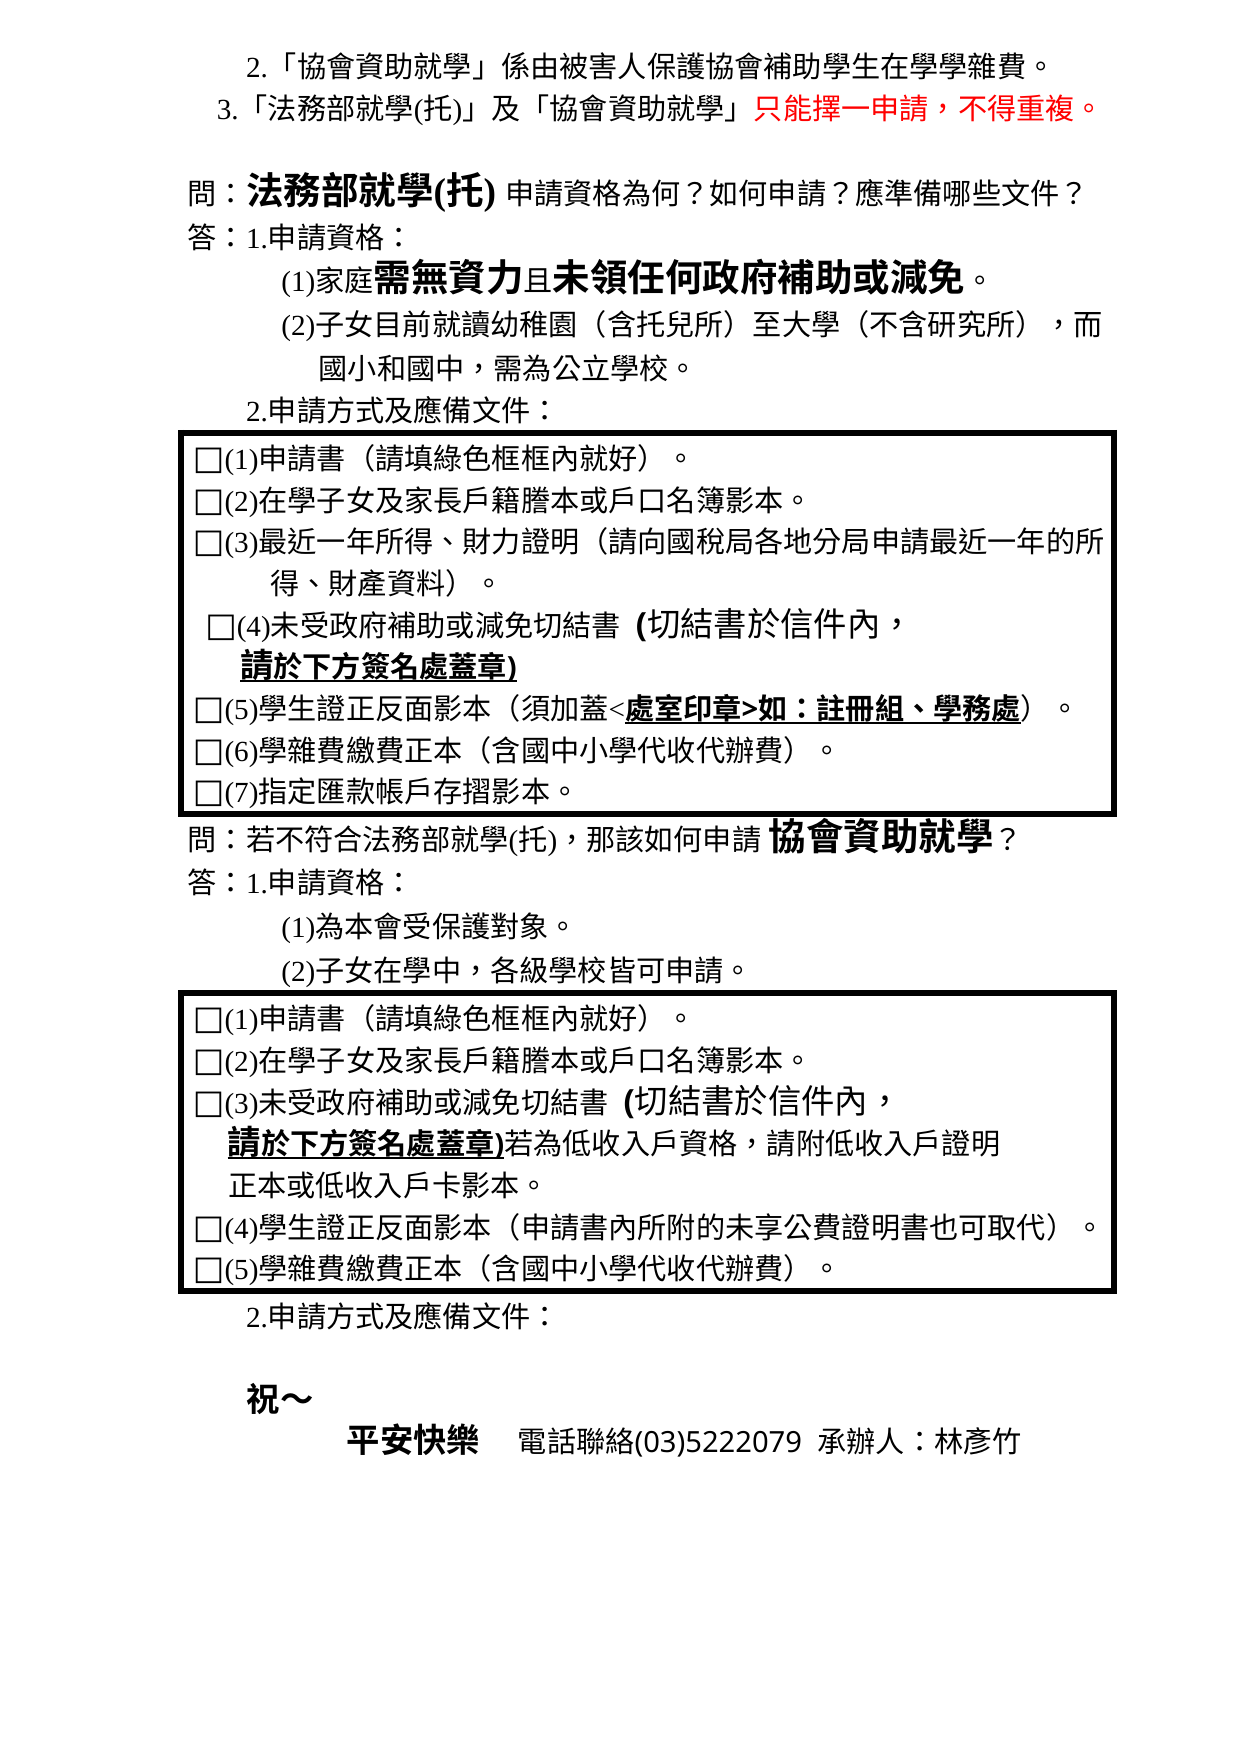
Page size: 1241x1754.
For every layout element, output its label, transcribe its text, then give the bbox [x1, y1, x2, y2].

text 問：若不符合法務部就學(托)，那該如何申請 協會資助就學？ [187, 817, 1107, 859]
text 答：1.申請資格： [187, 213, 1107, 257]
table_header □(1)申請書（請填綠色框框內就好）。 □(2)在學子女及家長戶籍謄本或戶口名簿影本。 □(3)最近一年所得、財力證明（請向國稅局各地分局申請最近一年的所得、財產資料）。 □(4)未受政府補助或減免切結書 (切結書於信件內， 請於下方簽名處蓋章) □(5)學生證正反面影本（須加蓋<處室印章>如：註冊組、學務處）。 □(6)學雜費繳費正本（含國中小學代收代辦費）。 □(7)指定匯款帳戶存摺影本。 [184, 436, 1111, 811]
text 問：法務部就學(托) 申請資格為何？如何申請？應準備哪些文件？ [187, 169, 1107, 213]
text 祝～ [187, 1378, 1107, 1419]
text 平安快樂 電話聯絡(03)5222079 承辦人：林彥竹 [187, 1419, 1107, 1461]
text 答：1.申請資格： [187, 859, 1107, 903]
text 2.「協會資助就學」係由被害人保護協會補助學生在學學雜費。 [187, 44, 1107, 86]
text 3.「法務部就學(托)」及「協會資助就學」只能擇一申請，不得重複。 [187, 86, 1107, 128]
text (2)子女目前就讀幼稚園（含托兒所）至大學（不含研究所），而國小和國中，需為公立學校。 [281, 301, 1107, 388]
text 2.申請方式及應備文件： [187, 388, 1107, 430]
text (1)為本會受保護對象。 [281, 903, 1107, 946]
text 2.申請方式及應備文件： [187, 1294, 1107, 1336]
text (2)子女在學中，各級學校皆可申請。 [281, 946, 1107, 990]
table_header □(1)申請書（請填綠色框框內就好）。 □(2)在學子女及家長戶籍謄本或戶口名簿影本。 □(3)未受政府補助或減免切結書 (切結書於信件內， 請於下方簽名處蓋章)若為低收入戶資格，請附低收入戶證明 正本或低收入戶卡影本。 □(4)學生證正反面影本（申請書內所附的未享公費證明書也可取代）。 □(5)學雜費繳費正本（含國中小學代收代辦費）。 [184, 996, 1111, 1288]
text (1)家庭需無資力且未領任何政府補助或減免。 [281, 257, 1107, 301]
